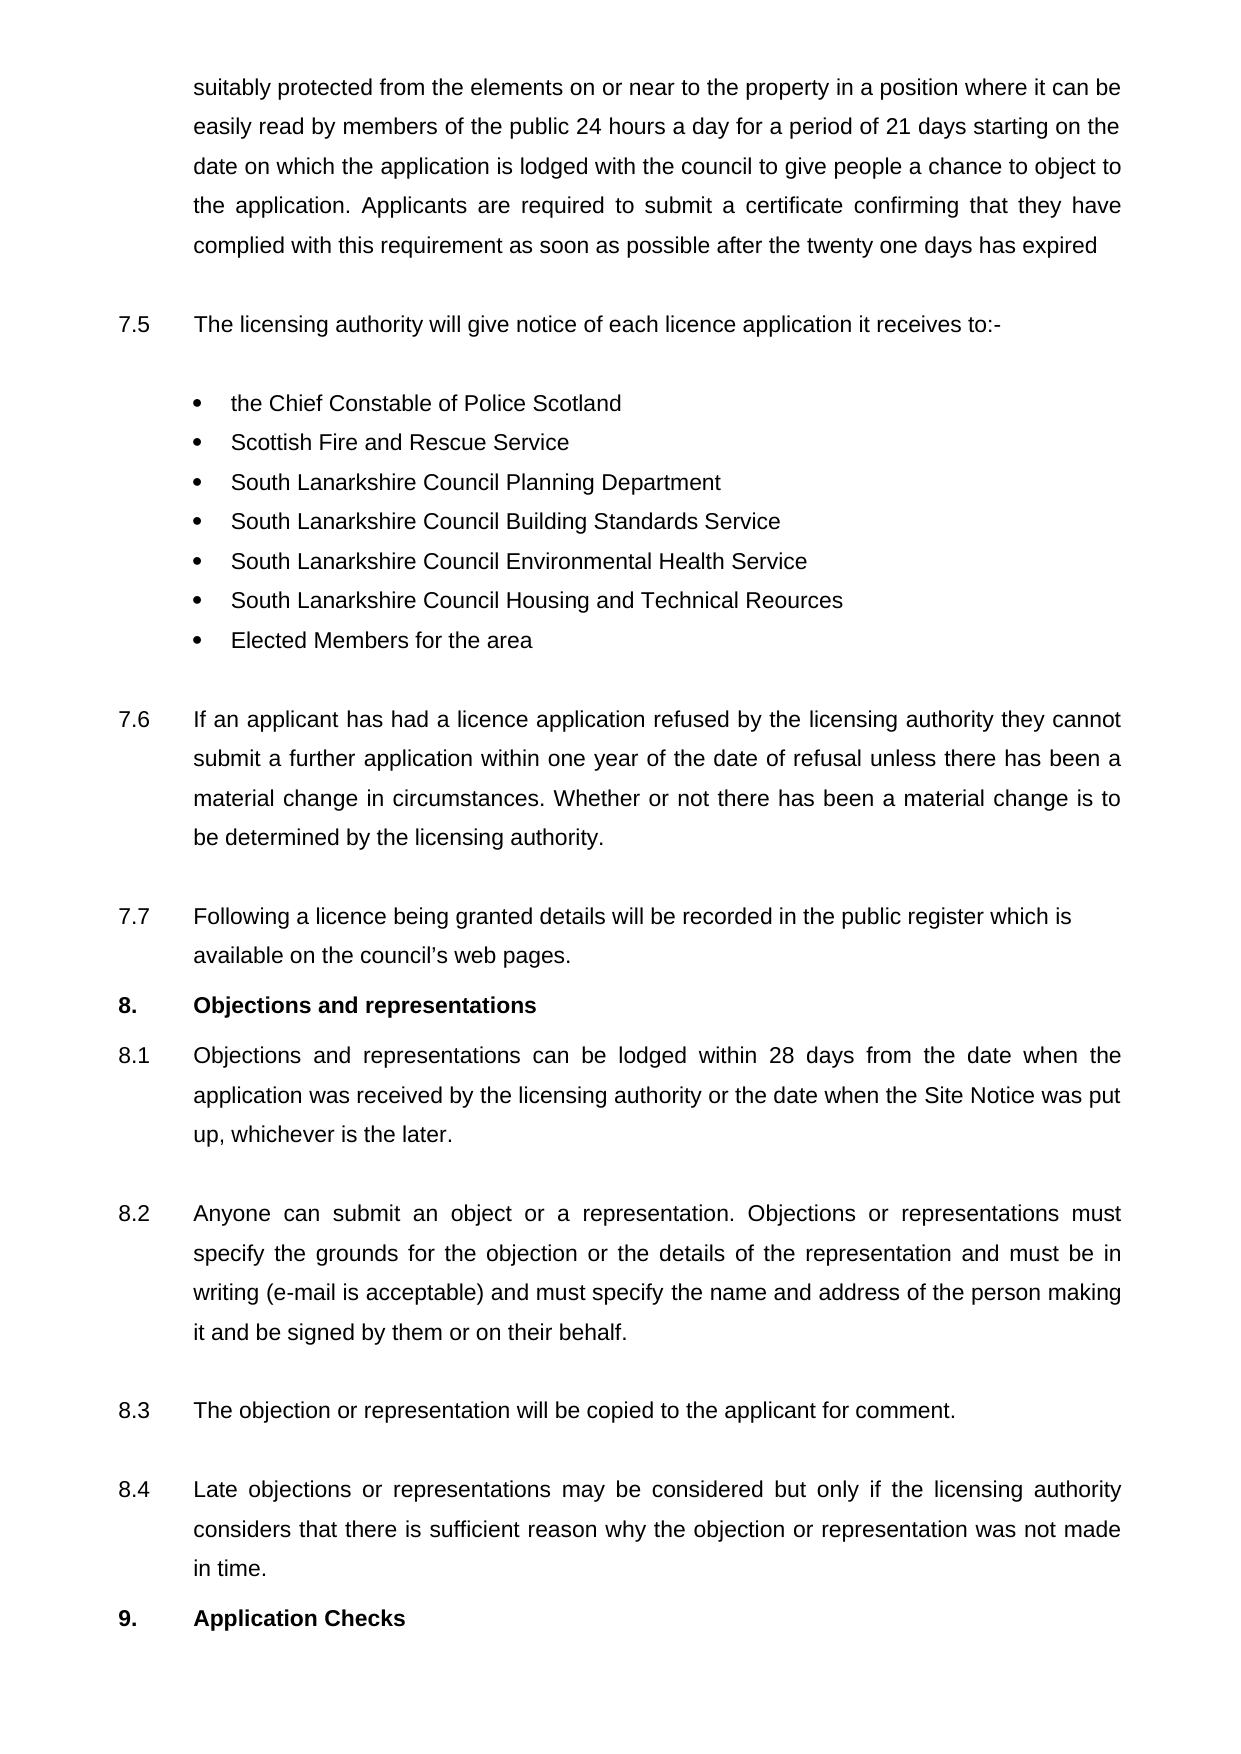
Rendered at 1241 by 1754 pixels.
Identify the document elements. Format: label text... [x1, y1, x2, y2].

text suitably protected from the elements on or near to the property in a position where it can be easily read by members of the public 24 hours a day for a period of 21 days starting on the date on which the application is lodged with the council to give people a chance to object to the application. Applicants are required to submit a certificate confirming that they have complied with this requirement as soon as possible after the twenty one days has expired [118, 74, 1122, 258]
text 8.1 Objections and representations can be lodged within 28 days from the date when the application was received by the licensing authority or the date when the Site Notice was put up, whichever is the later. [118, 1042, 1122, 1147]
text 8.4 Late objections or representations may be considered but only if the licensing authority considers that there is sufficient reason why the objection or representation was not made in time. [118, 1476, 1122, 1582]
list The licensing authority will give notice of each licence application it receives to:- [118, 311, 1122, 337]
subtitle 8. Objections and representations [118, 992, 1122, 1019]
text 7.6 If an applicant has had a licence application refused by the licensing authority they cannot submit a further application within one year of the date of refusal unless there has been a material change in circumstances. Whether or not there has been a material change is to be determined by the licensing authority. [118, 706, 1122, 850]
list South Lanarkshire Council Building Standards Service [193, 508, 1122, 534]
text 7.7 Following a licence being granted details will be recorded in the public register which is available on the council’s web pages. [118, 903, 1122, 969]
text 8.3 The objection or representation will be copied to the applicant for comment. [118, 1397, 1122, 1424]
list South Lanarkshire Council Housing and Technical Reources [193, 587, 1122, 613]
list South Lanarkshire Council Planning Department [193, 469, 1122, 495]
list Scottish Fire and Rescue Service [193, 429, 1122, 456]
list the Chief Constable of Police Scotland [193, 390, 1122, 416]
list South Lanarkshire Council Environmental Health Service [193, 548, 1122, 574]
subtitle 9. Application Checks [118, 1605, 1122, 1632]
text 8.2 Anyone can submit an object or a representation. Objections or representations must specify the grounds for the objection or the details of the representation and must be in writing (e-mail is acceptable) and must specify the name and address of the person making it and be signed by them or on their behalf. [118, 1200, 1122, 1345]
list Elected Members for the area [193, 627, 1122, 653]
